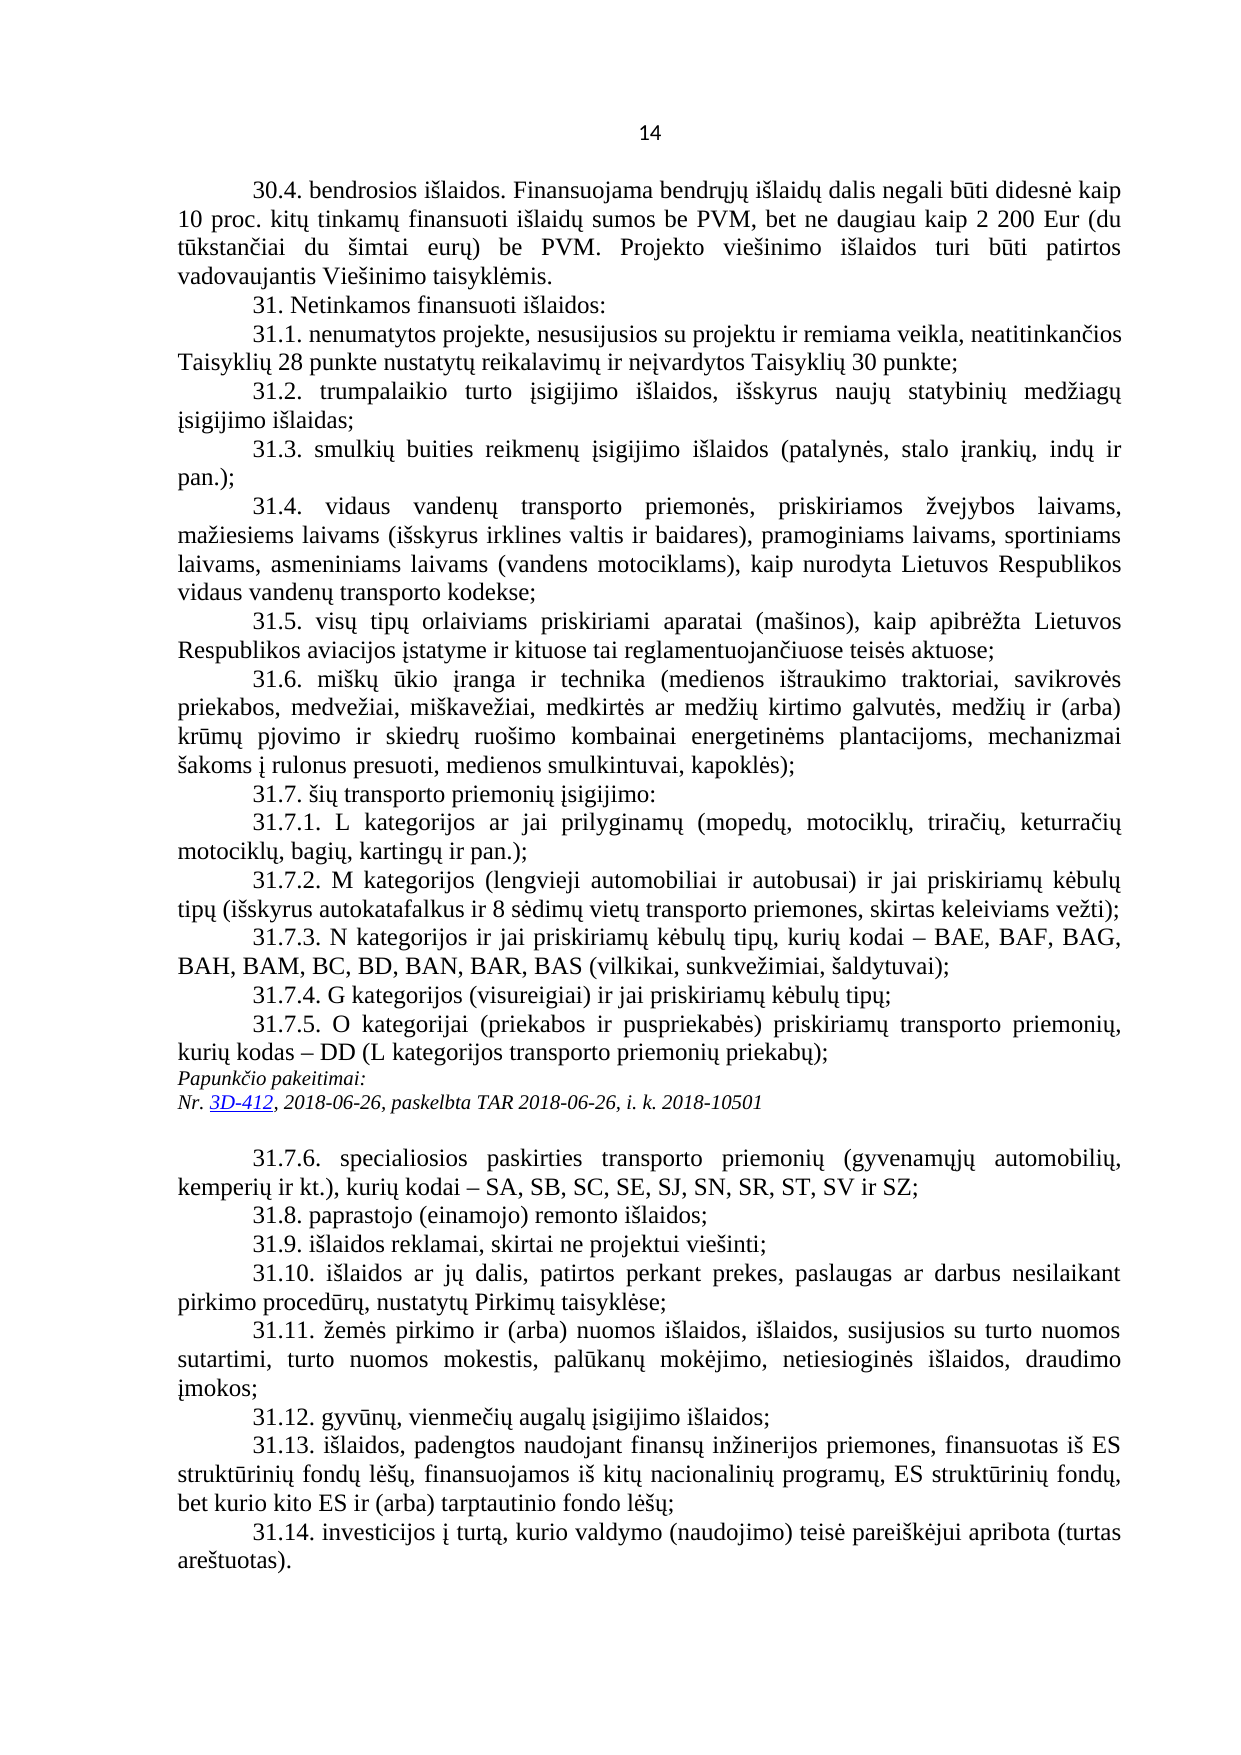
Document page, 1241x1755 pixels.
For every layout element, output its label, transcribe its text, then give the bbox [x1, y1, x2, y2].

text 31.12. gyvūnų, vienmečių augalų įsigijimo išlaidos; [177, 1402, 1122, 1431]
text 31.14. investicijos į turtą, kurio valdymo (naudojimo) teisė pareiškėjui apribota (turtas areštuotas). [177, 1517, 1122, 1574]
text 31.4. vidaus vandenų transporto priemonės, priskiriamos žvejybos laivams, mažiesiems laivams (išskyrus irklines valtis ir baidares), pramoginiams laivams, sportiniams laivams, asmeniniams laivams (vandens motociklams), kaip nurodyta Lietuvos Respublikos vidaus vandenų transporto kodekse; [177, 491, 1122, 606]
text 31.11. žemės pirkimo ir (arba) nuomos išlaidos, išlaidos, susijusios su turto nuomos sutartimi, turto nuomos mokestis, palūkanų mokėjimo, netiesioginės išlaidos, draudimo įmokos; [177, 1316, 1122, 1402]
text 31.7.4. G kategorijos (visureigiai) ir jai priskiriamų kėbulų tipų; [177, 980, 1122, 1009]
text Papunkčio pakeitimai: [177, 1066, 1122, 1090]
text 31.8. paprastojo (einamojo) remonto išlaidos; [177, 1201, 1122, 1229]
text 31.1. nenumatytos projekte, nesusijusios su projektu ir remiama veikla, neatitinkančios Taisyklių 28 punkte nustatytų reikalavimų ir neįvardytos Taisyklių 30 punkte; [177, 319, 1122, 376]
text 31.7.5. O kategorijai (priekabos ir puspriekabės) priskiriamų transporto priemonių, kurių kodas – DD (L kategorijos transporto priemonių priekabų); [177, 1009, 1122, 1066]
text 31.9. išlaidos reklamai, skirtai ne projektui viešinti; [177, 1229, 1122, 1258]
text 31.3. smulkių buities reikmenų įsigijimo išlaidos (patalynės, stalo įrankių, indų ir pan.); [177, 434, 1122, 491]
text 30.4. bendrosios išlaidos. Finansuojama bendrųjų išlaidų dalis negali būti didesnė kaip 10 proc. kitų tinkamų finansuoti išlaidų sumos be PVM, bet ne daugiau kaip 2 200 Eur (du tūkstančiai du šimtai eurų) be PVM. Projekto viešinimo išlaidos turi būti patirtos vadovaujantis Viešinimo taisyklėmis. [177, 175, 1122, 290]
text 31.7.3. N kategorijos ir jai priskiriamų kėbulų tipų, kurių kodai – BAE, BAF, BAG, BAH, BAM, BC, BD, BAN, BAR, BAS (vilkikai, sunkvežimiai, šaldytuvai); [177, 922, 1122, 980]
text 31. Netinkamos finansuoti išlaidos: [177, 290, 1122, 319]
text 31.5. visų tipų orlaiviams priskiriami aparatai (mašinos), kaip apibrėžta Lietuvos Respublikos aviacijos įstatyme ir kituose tai reglamentuojančiuose teisės aktuose; [177, 606, 1122, 664]
text 31.7.6. specialiosios paskirties transporto priemonių (gyvenamųjų automobilių, kemperių ir kt.), kurių kodai – SA, SB, SC, SE, SJ, SN, SR, ST, SV ir SZ; [177, 1143, 1122, 1201]
text 31.6. miškų ūkio įranga ir technika (medienos ištraukimo traktoriai, savikrovės priekabos, medvežiai, miškavežiai, medkirtės ar medžių kirtimo galvutės, medžių ir (arba) krūmų pjovimo ir skiedrų ruošimo kombainai energetinėms plantacijoms, mechanizmai šakoms į rulonus presuoti, medienos smulkintuvai, kapoklės); [177, 664, 1122, 779]
text 31.7.1. L kategorijos ar jai prilyginamų (mopedų, motociklų, triračių, keturračių motociklų, bagių, kartingų ir pan.); [177, 807, 1122, 865]
text 31.13. išlaidos, padengtos naudojant finansų inžinerijos priemones, finansuotas iš ES struktūrinių fondų lėšų, finansuojamos iš kitų nacionalinių programų, ES struktūrinių fondų, bet kurio kito ES ir (arba) tarptautinio fondo lėšų; [177, 1431, 1122, 1517]
text 31.10. išlaidos ar jų dalis, patirtos perkant prekes, paslaugas ar darbus nesilaikant pirkimo procedūrų, nustatytų Pirkimų taisyklėse; [177, 1258, 1122, 1316]
text Nr. 3D-412, 2018-06-26, paskelbta TAR 2018-06-26, i. k. 2018-10501 [177, 1090, 1122, 1114]
text 31.7. šių transporto priemonių įsigijimo: [177, 779, 1122, 807]
text 31.7.2. M kategorijos (lengvieji automobiliai ir autobusai) ir jai priskiriamų kėbulų tipų (išskyrus autokatafalkus ir 8 sėdimų vietų transporto priemones, skirtas keleiviams vežti); [177, 865, 1122, 922]
text 31.2. trumpalaikio turto įsigijimo išlaidos, išskyrus naujų statybinių medžiagų įsigijimo išlaidas; [177, 376, 1122, 434]
